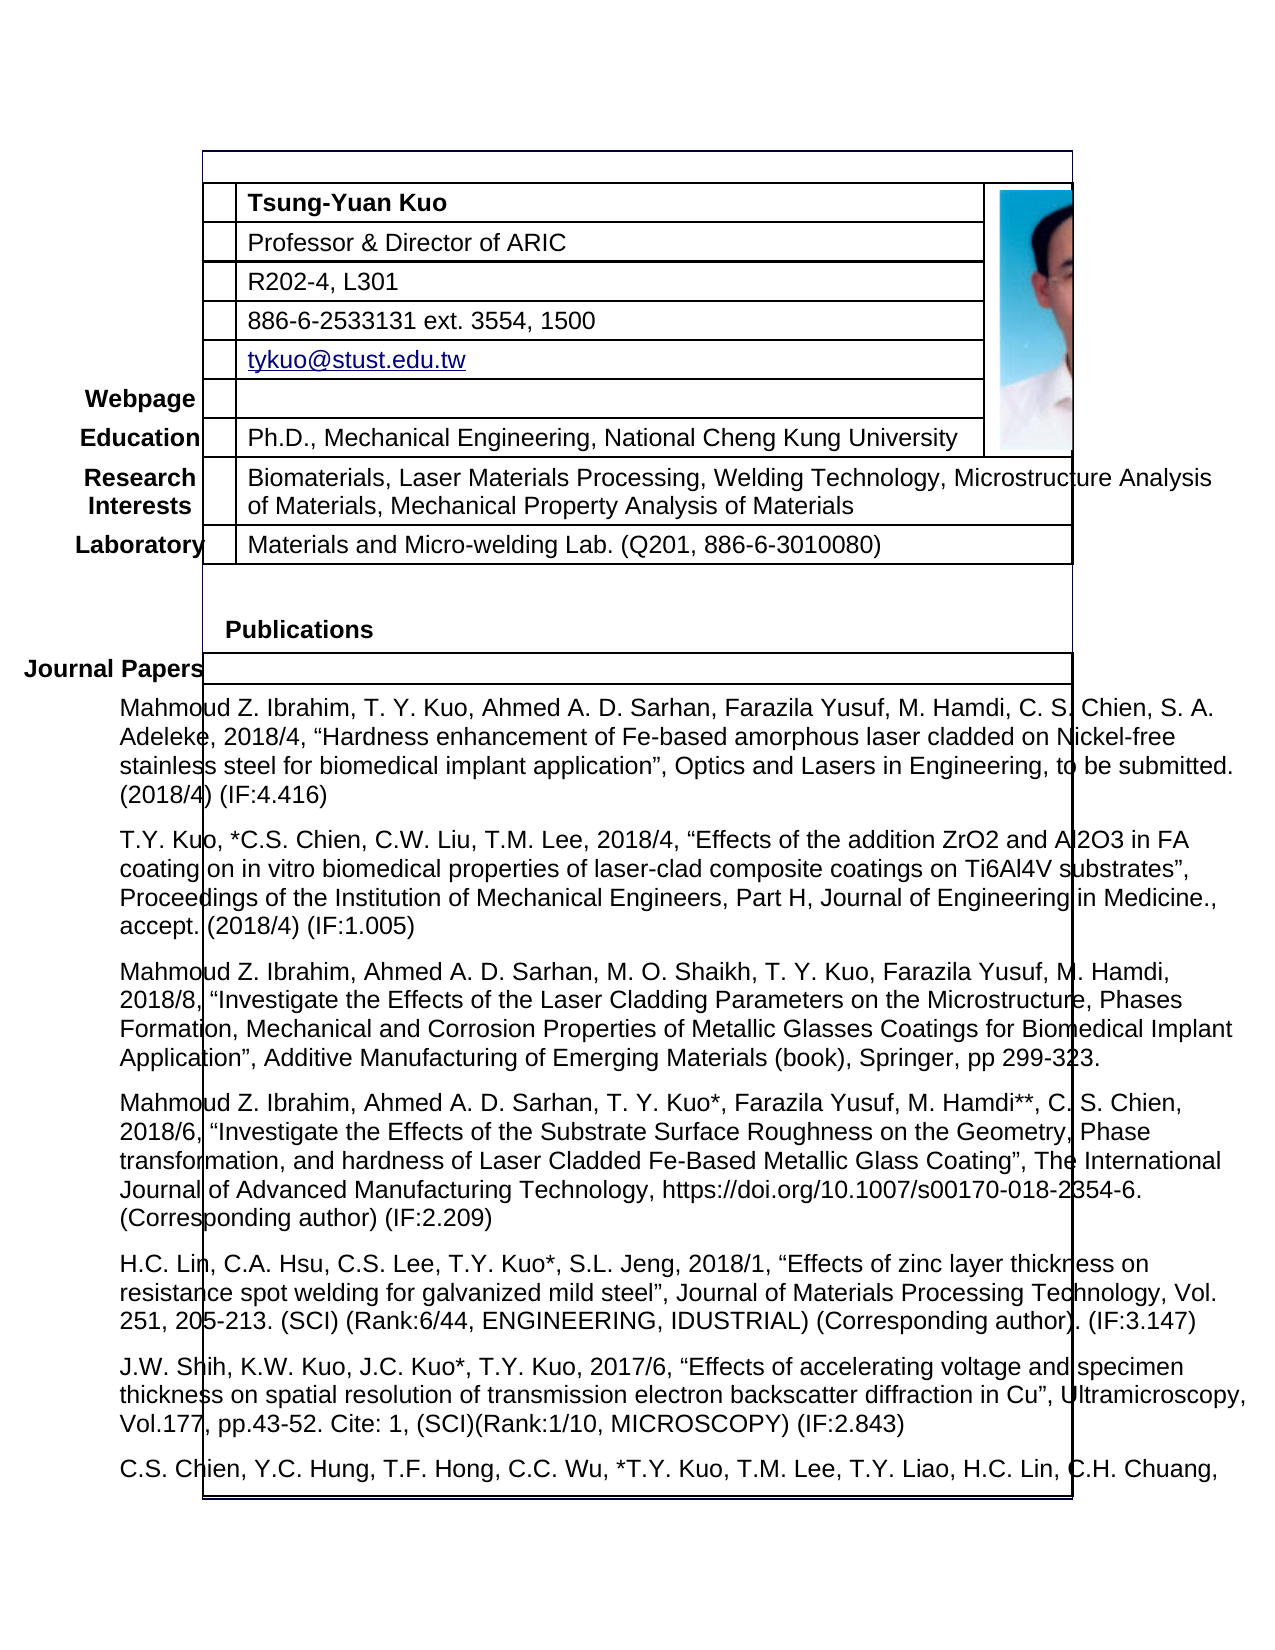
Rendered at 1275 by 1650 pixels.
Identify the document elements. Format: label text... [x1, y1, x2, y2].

table_cell Phone [204, 302, 235, 339]
table_cell Research Interests [204, 458, 235, 524]
table_cell Office [204, 263, 235, 299]
table_header Tsung-Yuan Kuo [237, 184, 983, 221]
table_header Publications [203, 565, 1072, 652]
table_cell Professor & Director of ARIC [237, 223, 983, 260]
table_cell [237, 380, 983, 417]
table_cell Email [204, 341, 235, 378]
table_cell Ph.D., Mechanical Engineering, National Cheng Kung University [237, 419, 983, 456]
table_header Journal Papers [204, 654, 1071, 683]
table_header Name [204, 184, 235, 221]
table_cell Webpage [204, 380, 235, 417]
table_cell Biomaterials, Laser Materials Processing, Welding Technology, Microstructure Analysis of Materials, Mechanical Property Analysis of Materials [237, 458, 1071, 524]
table_cell tykuo@stust.edu.tw [237, 341, 983, 378]
table_cell R202-4, L301 [237, 263, 983, 299]
table_cell Mahmoud Z. Ibrahim, T. Y. Kuo, Ahmed A. D. Sarhan, Farazila Yusuf, M. Hamdi, C. S. Chien, S. A. Adeleke, 2018/4, “Hardness enhancement of Fe-based amorphous laser cladded on Nickel-free stainless steel for biomedical implant application”, Optics and Lasers in Engineering, to be submitted. (2018/4) (IF:4.416) T.Y. Kuo, *C.S. Chien, C.W. Liu, T.M. Lee, 2018/4, “Effects of the addition ZrO2 and Al2O3 in FA coating on in vitro biomedical properties of laser-clad composite coatings on Ti6Al4V substrates”, Proceedings of the Institution of Mechanical Engineers, Part H, Journal of Engineering in Medicine., accept. (2018/4) (IF:1.005) Mahmoud Z. Ibrahim, Ahmed A. D. Sarhan, M. O. Shaikh, T. Y. Kuo, Farazila Yusuf, M. Hamdi, 2018/8, “Investigate the Effects of the Laser Cladding Parameters on the Microstructure, Phases Formation, Mechanical and Corrosion Properties of Metallic Glasses Coatings for Biomedical Implant Application”, Additive Manufacturing of Emerging Materials (book), Springer, pp 299-323. Mahmoud Z. Ibrahim, Ahmed A. D. Sarhan, T. Y. Kuo*, Farazila Yusuf, M. Hamdi**, C. S. Chien, 2018/6, “Investigate the Effects of the Substrate Surface Roughness on the Geometry, Phase transformation, and hardness of Laser Cladded Fe-Based Metallic Glass Coating”, The International Journal of Advanced Manufacturing Technology, https://doi.org/10.1007/s00170-018-2354-6. (Corresponding author) (IF:2.209) H.C. Lin, C.A. Hsu, C.S. Lee, T.Y. Kuo*, S.L. Jeng, 2018/1, “Effects of zinc layer thickness on resistance spot welding for galvanized mild steel”, Journal of Materials Processing Technology, Vol. 251, 205-213. (SCI) (Rank:6/44, ENGINEERING, IDUSTRIAL) (Corresponding author). (IF:3.147) J.W. Shih, K.W. Kuo, J.C. Kuo*, T.Y. Kuo, 2017/6, “Effects of accelerating voltage and specimen thickness on spatial resolution of transmission electron backscatter diffraction in Cu”, Ultramicroscopy, Vol.177, pp.43-52. Cite: 1, (SCI)(Rank:1/10, MICROSCOPY) (IF:2.843) C.S. Chien, Y.C. Hung, T.F. Hong, C.C. Wu, *T.Y. Kuo, T.M. Lee, T.Y. Liao, H.C. Lin, C.H. Chuang, 2017/3, “Preparation and characterization of porous bioceramic layers on pure titanium surfaces obtained by micro-arc oxidation process”, Applied Physics A, Vol.123, no. 3, article 204. Cite: 2, (SCI) (Rank:94/148, PHYSICS, APPLIED) (Corresponding author). (IF:1.455) T.F. Hong, L.M. Fu, B.S. Wu, K.Y. Lin, H.K. Lin, T.Y. Kuo, 2016/7, “Biomimetic Coatings on Fiber Laser Modified Ti-6Al-4V Surfaces”, Journal of Laser Micro/Nanoengineering, Vol. 11, no. 2, pp.147-152. (SCI) (Rank:75/92, OPTICS) (IF:0.767) C.S. Chien, C.W. Liu, *T.Y. Kuo, 2016/5, “Effects of laser power level on microstructural properties and phase composition of laser-clad fluorapatite/zirconia composite coatings on Ti6Al4V substrates”, Materials, Vol. 9, no. 5. pp.1-14. Cite: 3, (SCI)(Rank:82/275, MATERIALS SCIENCE, MULTIDISCIPLINARY) (Corresponding author). (IF:2.654) C.S. Chien, C.W. Liu, *T.Y. Kuo, C.C. Wu, T.F. Hong, 2016/4, “Bioactivity of fluorapatite/alumina composite coatings deposited on Ti6Al4V substrates by laser cladding”, Applied Physics A, Vol. 122, no. 4, article 303 . Cite: 3, (SCI) (Rank:94/148, PHYSICS, APPLIED) (Corresponding author). (IF:1.455) S.L. Jeng, H.T. Lee, T.Y. Kuo, K. C. Tsai, C. L. Chung, J. Y. Huang, 2015/12, “The effects of Mn and Nb on the microstructure and mechanical properties of Alloy 152 welds”, Materials & Design, Vol.87, pp.920-931. Cite: 6, (SCI) (Rank:46/275, MATERIALS SCIENCE, MULTIDISCIPLINARY) (IF:4.364) C.S. Chien, Y.S. Ke, *T.Y. Kuo, T.Y. Liao, H.C. Lin, T.M. Lee, 2015/6, “Surface properties and in vitro bioactivity of fluorapatite / TiO2 coatings deposited on Ti substrates by Nd:YAG laser cladding”, Journal of Medical and Biological Engineering. Vol. 35, pp.357-366. Cite: 3, (SCI) (Rank:62/77, ENGINEERING, BIOMEDICAL) (Corresponding author). (IF:0.989) C.S. Chien, *T.Y. Kuo, C.W. Liu, H.C. Lin, T.Y. Liao, T.F. Hong and T.M. Lee, 2015/5, “Comparison of microstructure and chemical composition of hydroxyapatite and fluorapatitecoatings deposited on Ti-6Al-4V substrates by Nd-YAG laser”, Materials Research Innovations, 19, S5-1318~1322. (SCI) (Rank:201/261, MATERIALS SCIENCE, MULTIDISCIPLINARY) (Corresponding author). (IF:0.830) C.S. Chien,T.Y. Huang, T.Y. Liao, *T.Y. Kuo and T.M. Lee, 2014/12, “Design and Evaluation of the Application of Auxiliary Solar Power in Manual/Electric Wheelchairs”, Journal of Rehabilitation Research & Development, 51(9), 1411-1425. Cite: 3, (SCI) (Rank:37/65, REHABILITATION) (Corresponding author). (IF:1.277) E. W. Huang, C.S. Tsao, M.H. Wen, T.Y. Kuo, S.Y. Tu, B.W. Wu, C.J. Su, U.S. Jeng, 2014, “Resolution of Structural Transformation of Intermediates in Al-Cu Alloys during Non-isothermal Precipitation”, Journal of Materials Research. Vol. 29, pp.874-879. Cite: 4, (SCI) (Rank:151/275, MATERIALS SCIENCE, MULTIDISCIPLINARY). (IF:1.673) C.S. Chien, T.Y. Liao, T.F. Hong, *T.Y. Kuo, C.H. Chang, M.L. Yeh and T.M. Lee, 2014, “Surface microstructure and bioactivity of hydroxyapatite and fluorapatite coatings deposited on Ti-6Al-4V substrates using Nd-YAG laser”, Journal of Medical and Biological Engineering. Vol. 34, pp.109-115. Cite: 15, (SCI) (Rank:62/77, ENGINEERING, BIOMEDICAL) (Corresponding author) (IF:0.989)(2014 outstanding paper) C.S. Chien, Y.S. Ke, *T.Y. Kuo, T.Y. Liao, T.M. Lee and T.F. Hong, 2014, “Effect of TiO2 addition on surface microstructure and bioactivity of fluorapatite coatings deposited using Nd:YAG laser”, Proceedings of the Institution of Mechanical Engineers, Part H, Journal of Engineering in Medicine. Vol. 228, pp.379-387. Cite: 3, (SCI) (Rank:61/77, ENGINEERING, BIOMEDICAL) (Corresponding author)(IF:1.005) C.S. Tsao, E.W Huang, M.H. Wen, T.Y. Kuo, S.L. Jeng, U.S. Jeng and Y.S. Sun, 2013, “Phase transformation and precipitation of an Al-Cu alloy during non-isothermal heating studied by in situ small-angle and wide-angle scattering”, Journal of Alloys and Compounds, Vol. 579, pp. 138-146. Cite: 9, (SCI) (Rank:5/74, METALLURGR & METALLUGICAL ENGINEERING) (IF:3.133) C.S. Chien, Y.S. Ke, *T.Y. Kuo, T.Y. Liao, T.F. Hong and T.M. Lee, 2011, “In vitro bioactivity test of FA added with TiO2 of different phases coated on Ti-6Al-4V substrates by Nd-YAG laser cladding process”, Advanced Materials Research, Vols. 287-290, pp. 2225-2229. (EI) (Corresponding author) *T.Y. Kuo, H.C. Lin, T.Y. Liao, C.H. Kuo and T.J. Han, 2011, “Taguchi method for 304 Stainless Steel Nd-YAG Laser Beam Welding”, Advanced Materials Research Vols. 287-290, pp. 3112-3115. (EI) C.S. Chien, T.Y. Liao, T.F. Hong, T.Y. Kuo, J.L. Wu and T.M. Lee, 2011, “Investigation into microstructural properties of fluorapatite Nd-YAG laser clad coatings with PVA and WG binders”, Surface and Coatings Technology, Vol.205, pp.3141-3146. (SCI) (Corresponding author)(IF:2.199) C.S. Chien, T.F. Hong, T.J. Han, T.Y. Kuo and T.Y. Liao, 2011, “Effects of different adhesive of hydroxyapatite power on microstructure and compounds of cladding layer by Nd-YAG deposition on Ti-6Al-4V substrate”, Applied Surface Science, Vol.257, pp.2387-2393. (SCI) (Corresponding author)(IF:2.538) H.C. Lin, T.Y. Kuo, W.L. Tsai and J.S. Ku, 2010, “Comparison of Microstructure and Hardness of Friction Stir Welding and Electron Beam Welding AA7075-T6 Specimens”, Journal of the Chinese Society of Mechanical Engineers, Vol.31, No.5, pp.425-433. (SCI) (Corresponding author)(IF:0.161) Yong-Ding Lin, Hwa-Teng Lee, Tsung-Yuan Kuo, Sheng-Long Jeng and Jia-Lin Wu, 2010, “Effects of beam offset on mechanical properties and corrosion resistance of Alloy 690–SUS 304L EBW joints for Nuclear Power Plant”, Journal of Nuclear Materials, Vol.401, pp.78-85. (SCI) (IF:2.016) C.S. Chien, T.J. Han, T.F. Hong, T.Y. Kuo and T.Y. Liao, 2009, “Effects of different adhesive of hydroxyapatite power on weld morphology, Ca/P value and hardness of cladding layer by Nd-YAG deposition on Ti-6Al-4V substrate”, Materials Transactions, vol.50, no.12, pp.2852-2857. (SCI). (Corresponding author)(IF:0.611) H.C. Lin, *T.Y. Kuo, C.C. Lin, 2009, “Prestrain and Aging Treatment to Improve the Mechanical Properties of AA6022 Aluminum Alloy Laser Weldment”, Metallurgical and Materials Transactions A, vol. 40A, pp.2578-2589. (SCI). (Corresponding author)(IF:1.730) C. F. Lin, C. C. Wu, P. H. Yang, T. T. Kuo, 2009, “Application of Taguchi method in Light-emitting Diode Backlight Design for Wide Color Gamut Displays,” IEEE/OSA, Journal of Display Technology, vol. 5, Issue 8, pp323-330. (SCI)(IF:1.688) H.C. Lin, T.Y. Kuo, H.T. Lee, 2009, “Pop-In Crack Propagation Monitoring for AA2024-T3 Ductile Alloy”, Materials Transactions, vol.50, no.02, pp.313-320. (SCI)(Corresponding author)(IF:0.611) Yong-Ding Lin, Hwa-Teng Lee and Tsung-Yuan Kuo, 2008, “Effects of beam offset on mechanical properties and corrosion resistance of Alloy 690-SUS 304L EBW joints for nuclear power plant”, accepted, Journal of Nuclear Materials. (SCI) Hwa-Teng Lee, Yong-Ding Lin, Tsung-Yuan Kuo and Sheng-Long Jeng, 2007, “Precipitated Phases and Corrosion Behavior in the Dissimilar Alloy 690-SUS 304L Joints Formed by EBW and GTAW”, Materials Transactions, vol.48, no.06, pp.1538-1547. (SCI) Tsung-Yuan, Kuo, Yen-Tsun, Lin, 2007, “Effects of the nature of shielding gas and the powerform on penetration characteristics and porosity formation of high viscosity alloy laser welding”, Materials Transactions, vol. 48, no. 02, pp.219-226. (SCI) Cheng-Si Tsao, C.-Y. Chen, U.-S. Jeng, T.Y. Kuo, 2006, “Precipitation kinetics and transformation of metastable phases in Al-Mg-Si alloys”, Acta Materialia, vol. 54, pp.4621-4631 (SCI) T.Y. Kuo, Y. S. Lin, 2006, “Effects of shielding gas flow rate and power waveform on Nd-YAG laser welding of 5754-O aluminum alloy”, Materials Transactions, vol.47, no.05, pp.1365-1373. (SCI) T.Y. Kuo, H.C. Lin, 2006 “Effects of Pulse Level of Nd-YAG Laser on Tensile Properties and Formability of Laser Weldments in Automotive Aluminum Alloys”, Materials Science and Engineering A, A416, pp.281-289. (SCI) C.-S. Tsao, U.-S. Jeng, C.-Y. Chen, T.-Y. Kuo, 2005, “Small-angle X-ray scattering study of nanostructure evolution of β’’ precipitates in Al–Mg–Si alloy”, Scripta Materialia, vol. 53, pp.1241-1245. (SCI) T.Y. Kuo, 2005, “Effect of Pulsed and Continuous Nd-YAG Laser Beam Waves on the Welding of Inconel Alloy”, Science and Technology of Welding and Joining, vol.10, pp.557-565. (SCI) S.L. Jeng, H.T. Lee, W. P. Rehbach, T.Y. Kuo, T.E. Weirich, J.P. Mayer, 2005, “Effects of Nb on the Microstructure and Corrosion Property in the Alloy 690 - SUS 304L Weldment”, Materials Science and Engineering A, A397, pp.229-238, 2005. (SCI) T.Y. Kuo and S.L. Jeng, 2005, “Porosity Reduction in Nd-YAG Laser Welding of Stainless Steel and Inconel Alloys by Plused Wave”, Journal of Physical D: Appl. Phys., vol.38, pp.722-728. (SCI) T.Y. Kuo, H. S. Lin and H. T .Lee, 2005 “Fracture and Thermomechanical Behavior of the Alloys AA2024 of T3 and T81 Temper Designations by Center Crack Tensile Test”, Materials Science and Engineering A, vo.l394, pp.28-35. (SCI) H.T. Lee, S.L. Jeng, C.H. Yen, T.Y. Kuo, 2004, “Dissimilar Welding of Nickel-Based Alloys 690 to SUS 304L with Ti Addition”, Journal of Nuclear Materials, Vol.335, pp.59-69. (SCI) H.T .Lee, S.L. Jeng and T.Y. Kuo, 2003, “The Microstructure and Fracture Behavior of the Dissimilar Alloy 690-SUS 304L Joint with Various Nb Addition”, Metallurgical and Materials Transactions A, Vol.34A, pp.1097–1105. (SCI) C.S. Tsao, C.Y. Chen, T.Y. Kuo, T.L. Lin, M.S. Yu, 2003, “Size Distribution and Coarsening Kinetics of δ‘ Precipitates in Al-Li Alloys Considering Temperature and Concentration Dependence”, Materials Science and Engineering A, A363, pp.228-233. (SCI) T.Y. Kuo, H.T .Lee and C.C. Tu, 2003, “Evaluation of Effects of Niobium and Manganese Addition on Nickel Base Weldments”, Science and Technology of Welding and Joining, Vol.8, No.1, pp.39-48. (SCI) T.Y. Kuo and H.T. Lee, 2002, ”Effects of Filler Metal Composition on Joining Properties of Inconel Alloy Weldments”, Materials Science and Engineering A, A338, pp.202-212. (SCI) H.T. Lee, G.H. Ghaue and T.Y. Kuo, 2000, “The Study between the Fracture Behavior and the Thermomechanical Effect of Aluminum Alloy 2024-T3 by TPB Cracked Test”, Journal of the Chinese Society of Mechanical Engineers, Vol.21, No.3, pp.293-301. (EI) H.T. Lee and T.Y. Kuo, 1999, “Analysis of Microstructure and Mechanical Properties for Alloy 690 Weldments Using Filler Metals I-82 and I-52”, Science and Technology of Welding and Joining, Vol.4, No.2, pp.94–103. (SCI) H.T. Lee and T.Y. Kuo, 1999, “Effects of Nb on the Microstructure, Mechanical Properties and Corrosion Behavior in Weldments of Alloy 690’, Science and Technology of Welding and Joining, Vol.4, No.4, pp.246–256. (SCI) H.T. Lee, T.Y. Kuo, C.J. Tu, D.C. Yeh and S.L. Jeng, 1999, ”Microstructural Aspects and Mechanical Properties of Alloy 690 Weldments Using I-52 and I-152 Weld Metals”, Journal of the Chinese Society of Mechanical Engineers, Vol.20, No.3, pp.277-258. (EI) [204, 685, 1071, 1494]
table_cell Title [204, 223, 235, 260]
table_header [203, 152, 1072, 182]
table_cell 886-6-2533131 ext. 3554, 1500 [237, 302, 983, 339]
table_cell Education [204, 419, 235, 456]
table_cell Laboratory [204, 526, 235, 563]
table_cell Materials and Micro-welding Lab. (Q201, 886-6-3010080) [237, 526, 1071, 563]
table_header [985, 184, 1071, 456]
